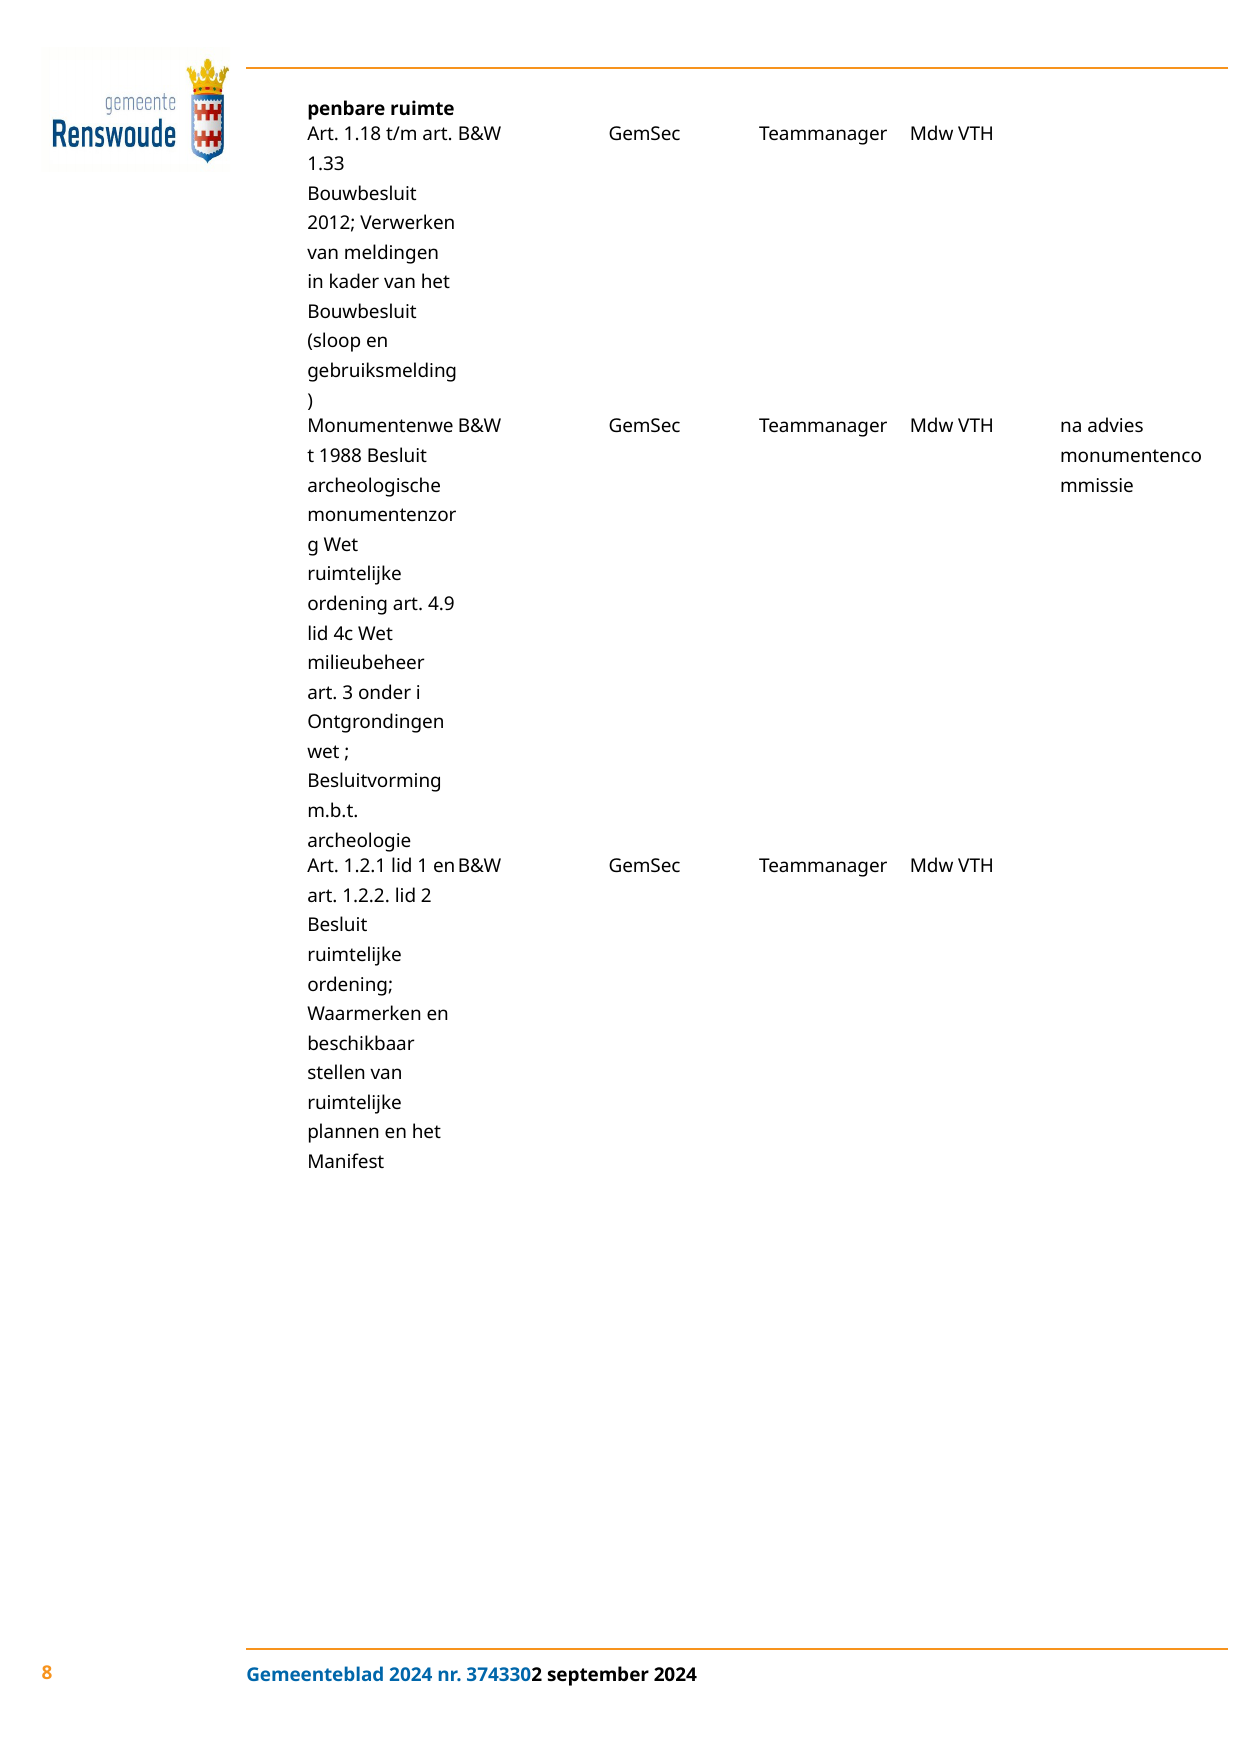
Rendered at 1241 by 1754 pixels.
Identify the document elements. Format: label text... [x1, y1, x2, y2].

table_header [458, 95, 608, 121]
table_cell Mdw VTH [910, 853, 1060, 1174]
table_header [608, 95, 759, 121]
table_header [1060, 95, 1211, 121]
table_cell Mdw VTH [910, 121, 1060, 413]
table_cell B&W [458, 413, 608, 852]
table_cell [1060, 853, 1211, 1174]
table_header [759, 95, 909, 121]
table_cell Teammanager [759, 121, 909, 413]
table_cell Teammanager [759, 853, 909, 1174]
table_cell Art. 1.18 t/m art. 1.33 Bouwbesluit 2012; Verwerken van meldingen in kader van het Bouwbesluit (sloop en gebruiksmelding) [307, 121, 458, 413]
table_cell B&W [458, 853, 608, 1174]
table_cell GemSec [608, 121, 759, 413]
table_cell Mdw VTH [910, 413, 1060, 852]
table_cell na advies monumentencommissie [1060, 413, 1211, 852]
table_cell [1060, 121, 1211, 413]
table_cell Monumentenwet 1988 Besluit archeologische monumentenzorg Wet ruimtelijke ordening art. 4.9 lid 4c Wet milieubeheer art. 3 onder i Ontgrondingenwet ; Besluitvorming m.b.t. archeologie [307, 413, 458, 852]
table_cell B&W [458, 121, 608, 413]
table_cell Teammanager [759, 413, 909, 852]
picture [41, 47, 231, 172]
table_cell Art. 1.2.1 lid 1 en art. 1.2.2. lid 2 Besluit ruimtelijke ordening; Waarmerken en beschikbaar stellen van ruimtelijke plannen en het Manifest [307, 853, 458, 1174]
table_header [910, 95, 1060, 121]
table_cell GemSec [608, 853, 759, 1174]
table_header penbare ruimte [307, 95, 458, 121]
table_cell GemSec [608, 413, 759, 852]
